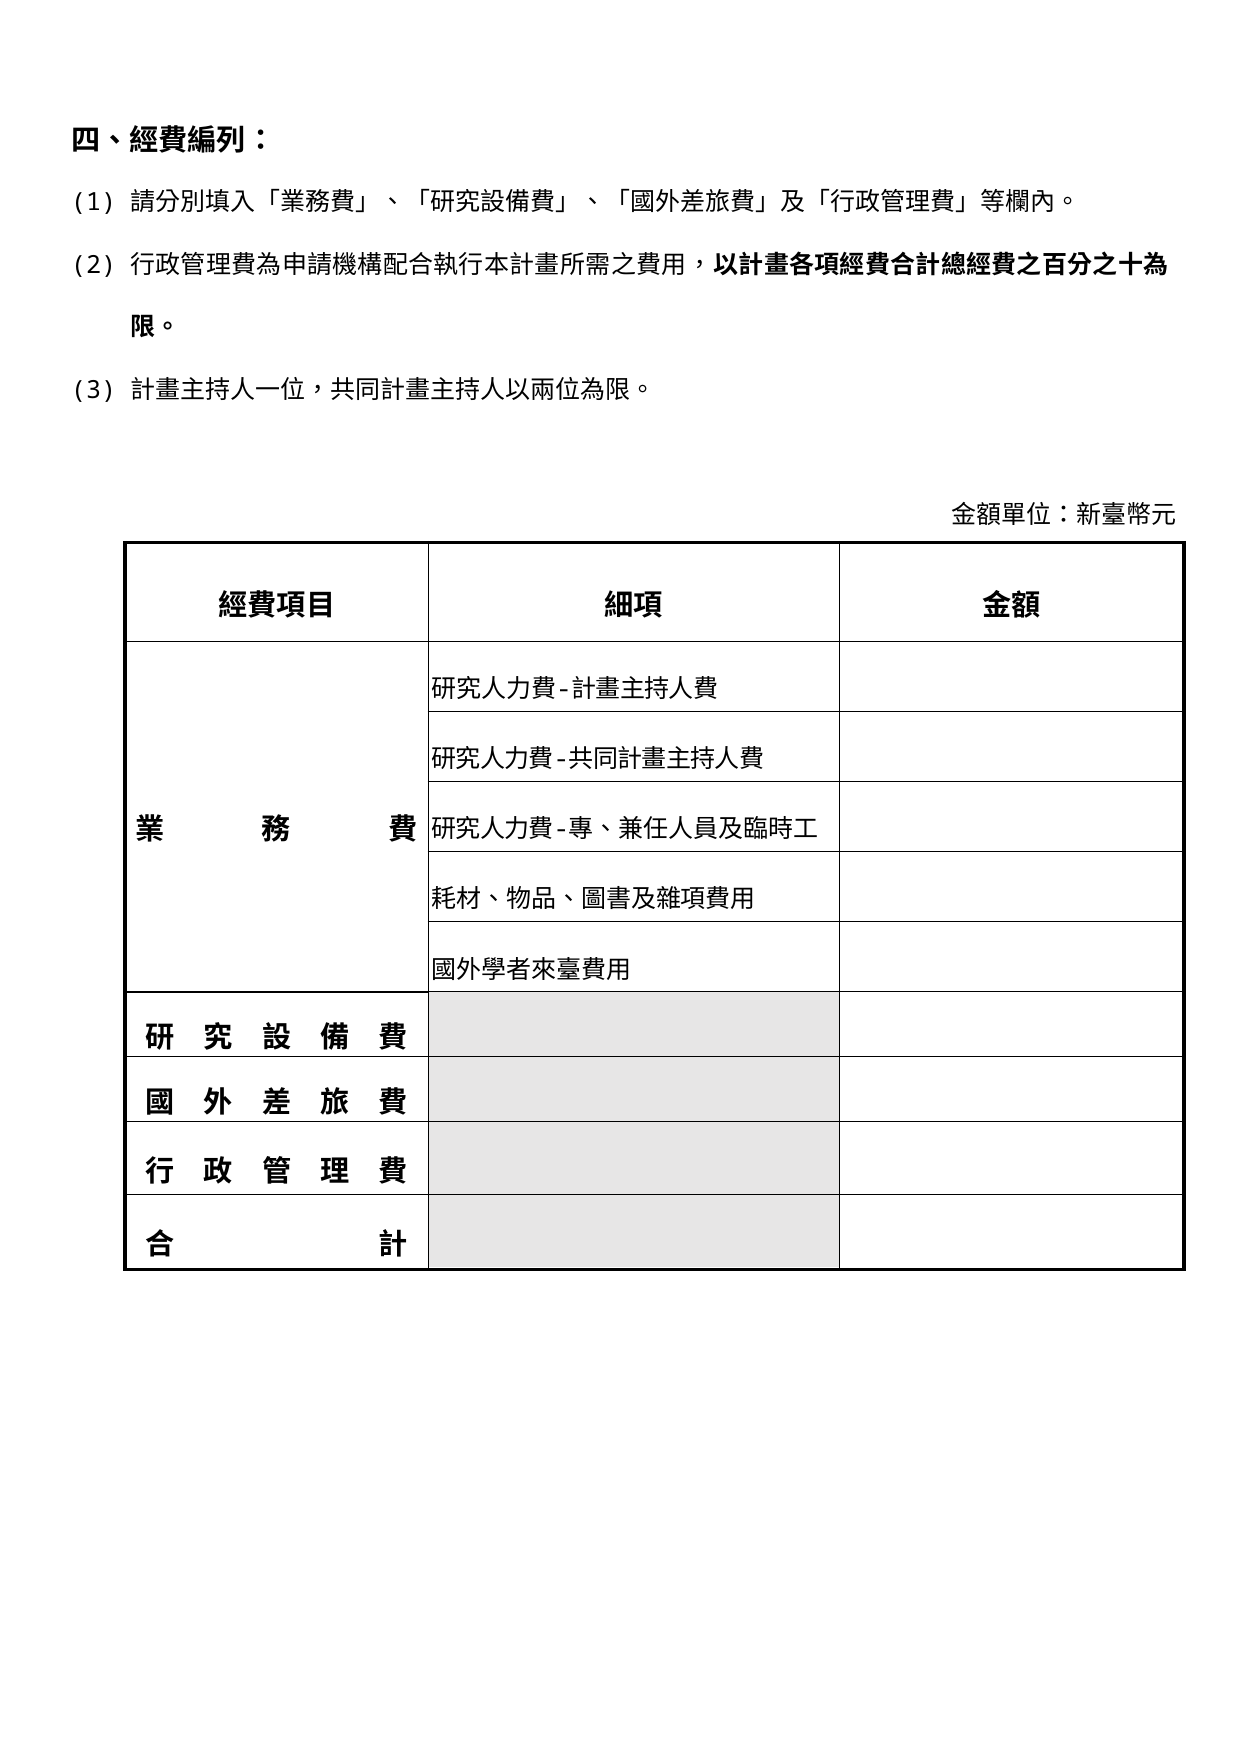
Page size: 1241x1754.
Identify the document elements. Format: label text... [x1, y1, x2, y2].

table_cell [429, 1057, 839, 1121]
table_cell 耗材、物品、圖書及雜項費用 [429, 852, 839, 921]
table_cell [840, 992, 1182, 1056]
text 四、經費編列： [71, 96, 1169, 158]
table_cell [840, 852, 1182, 921]
table_header 細項 [429, 544, 839, 641]
table_cell 研究人力費-共同計畫主持人費 [429, 712, 839, 781]
table_header 金額 [840, 544, 1182, 641]
table_cell [840, 922, 1182, 991]
table_cell [429, 1195, 839, 1267]
table_header 經費項目 [127, 544, 428, 641]
table_cell 國 外 差 旅 費 [127, 1057, 428, 1121]
table_cell [840, 642, 1182, 711]
list 請分別填入「業務費」、「研究設備費」、「國外差旅費」及「行政管理費」等欄內。 [71, 158, 1169, 221]
table_cell 行 政 管 理 費 [127, 1122, 428, 1194]
table_cell [840, 1057, 1182, 1121]
table_cell [840, 1195, 1182, 1267]
table_cell 業 務 費 [127, 642, 428, 991]
list 計畫主持人一位，共同計畫主持人以兩位為限。 [71, 346, 1169, 408]
table_cell [429, 992, 839, 1056]
table_cell 研究人力費-計畫主持人費 [429, 642, 839, 711]
table_cell 國外學者來臺費用 [429, 922, 839, 991]
table_cell [429, 1122, 839, 1194]
table_cell 研究人力費-專、兼任人員及臨時工 [429, 782, 839, 851]
table_cell [840, 782, 1182, 851]
text 金額單位：新臺幣元 [114, 471, 1176, 533]
table_cell [840, 1122, 1182, 1194]
table_cell [840, 712, 1182, 781]
list 行政管理費為申請機構配合執行本計畫所需之費用，以計畫各項經費合計總經費之百分之十為限。 [71, 221, 1169, 346]
table_cell 研 究 設 備 費 [127, 993, 428, 1056]
table_cell 合 計 [127, 1195, 428, 1267]
